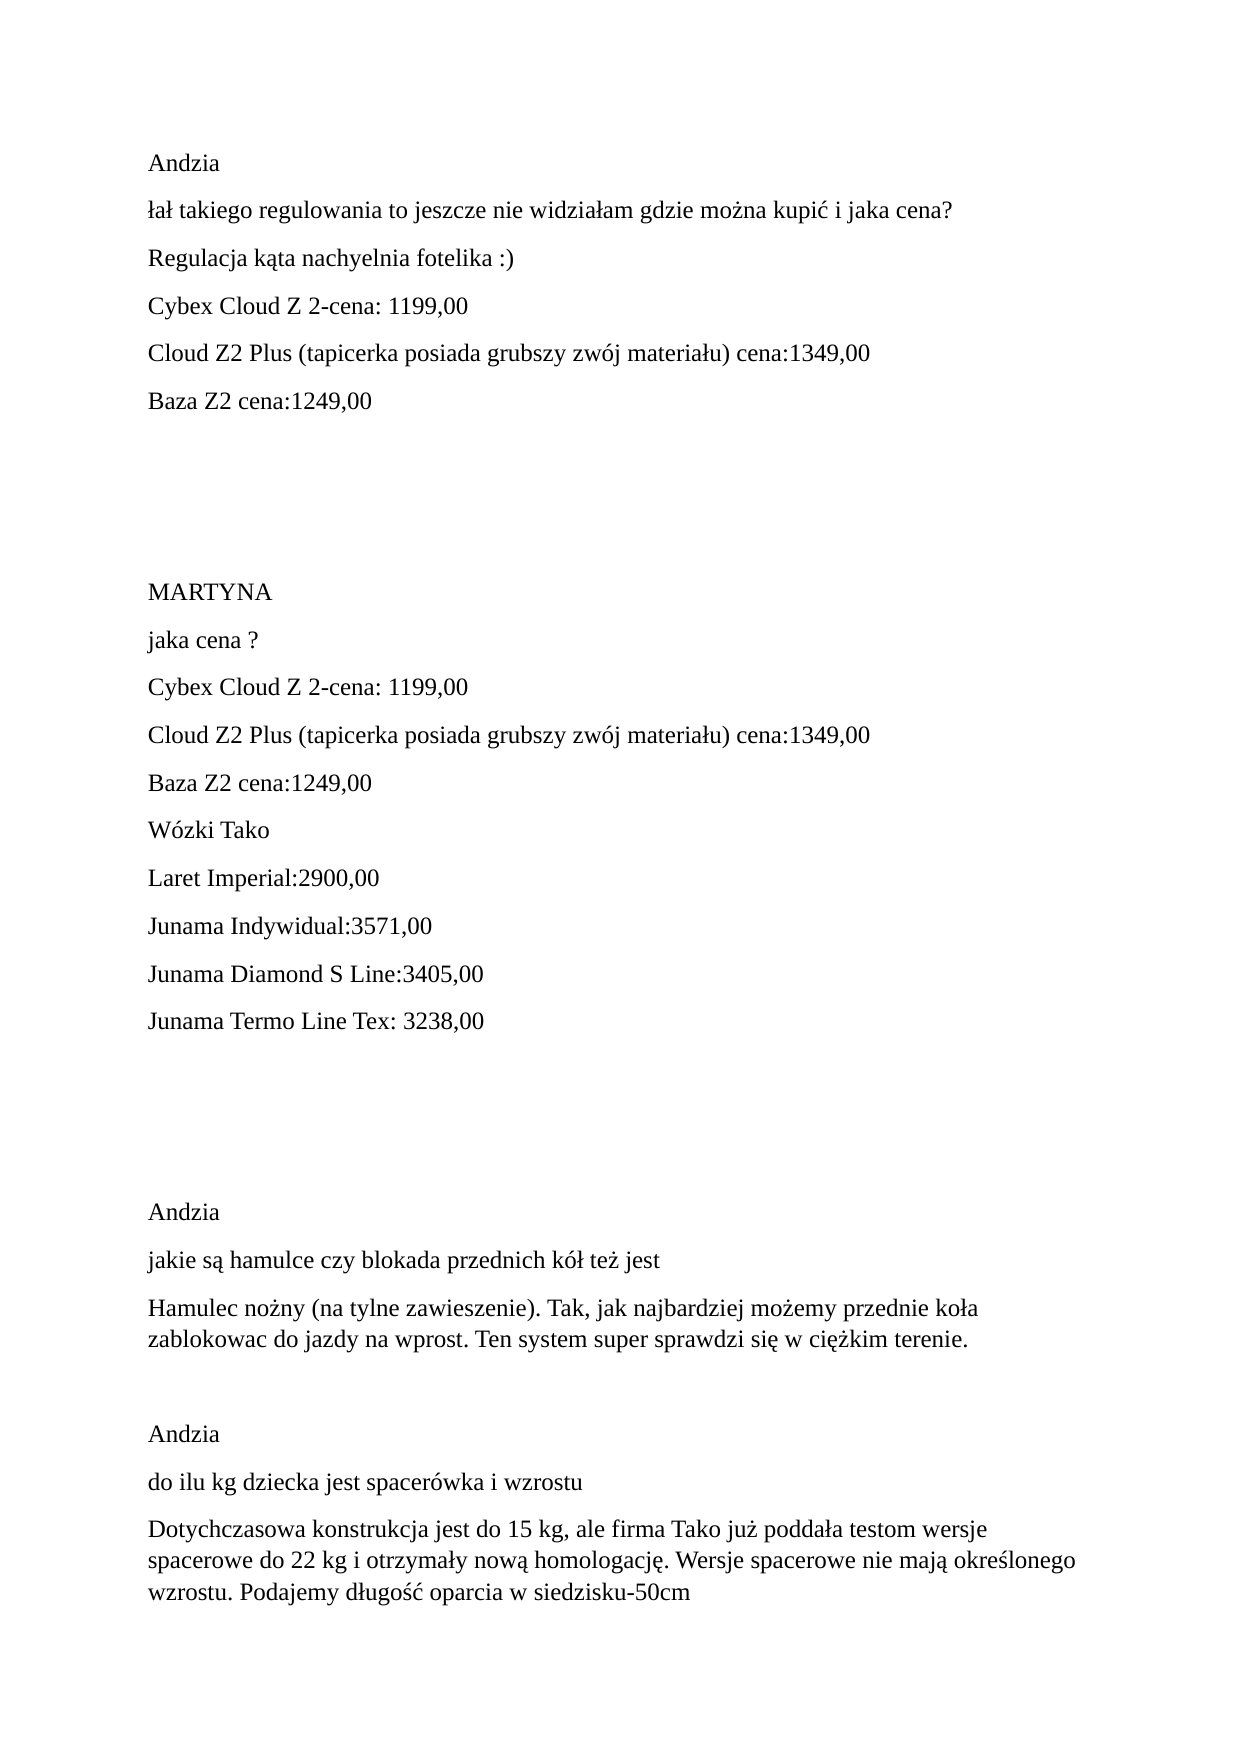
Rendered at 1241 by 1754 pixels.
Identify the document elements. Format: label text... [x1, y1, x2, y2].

text Cybex Cloud Z 2-cena: 1199,00 [148, 672, 1093, 701]
text jaka cena ? [148, 625, 1093, 653]
text Cloud Z2 Plus (tapicerka posiada grubszy zwój materiału) cena:1349,00 [148, 338, 1093, 367]
text Junama Termo Line Tex: 3238,00 [148, 1006, 1093, 1035]
text Junama Indywidual:3571,00 [148, 911, 1093, 940]
text Andzia [148, 1197, 1093, 1226]
text Cloud Z2 Plus (tapicerka posiada grubszy zwój materiału) cena:1349,00 [148, 720, 1093, 749]
text Cybex Cloud Z 2-cena: 1199,00 [148, 291, 1093, 319]
text Andzia [148, 1419, 1093, 1448]
text MARTYNA [148, 577, 1093, 606]
text Baza Z2 cena:1249,00 [148, 768, 1093, 797]
text Junama Diamond S Line:3405,00 [148, 959, 1093, 987]
text Andzia [148, 148, 1093, 176]
text do ilu kg dziecka jest spacerówka i wzrostu [148, 1467, 1093, 1496]
text Regulacja kąta nachyelnia fotelika :) [148, 243, 1093, 272]
text Wózki Tako [148, 816, 1093, 844]
text Dotychczasowa konstrukcja jest do 15 kg, ale firma Tako już poddała testom wersje spacerowe do 22 kg i otrzymały nową homologację. Wersje spacerowe nie mają określonego wzrostu. Podajemy długość oparcia w siedzisku-50cm [148, 1514, 1093, 1605]
text jakie są hamulce czy blokada przednich kół też jest [148, 1245, 1093, 1274]
text Laret Imperial:2900,00 [148, 863, 1093, 892]
text Hamulec nożny (na tylne zawieszenie). Tak, jak najbardziej możemy przednie koła zablokowac do jazdy na wprost. Ten system super sprawdzi się w ciężkim terenie. [148, 1293, 1093, 1352]
text Baza Z2 cena:1249,00 [148, 386, 1093, 415]
text łał takiego regulowania to jeszcze nie widziałam gdzie można kupić i jaka cena? [148, 195, 1093, 224]
